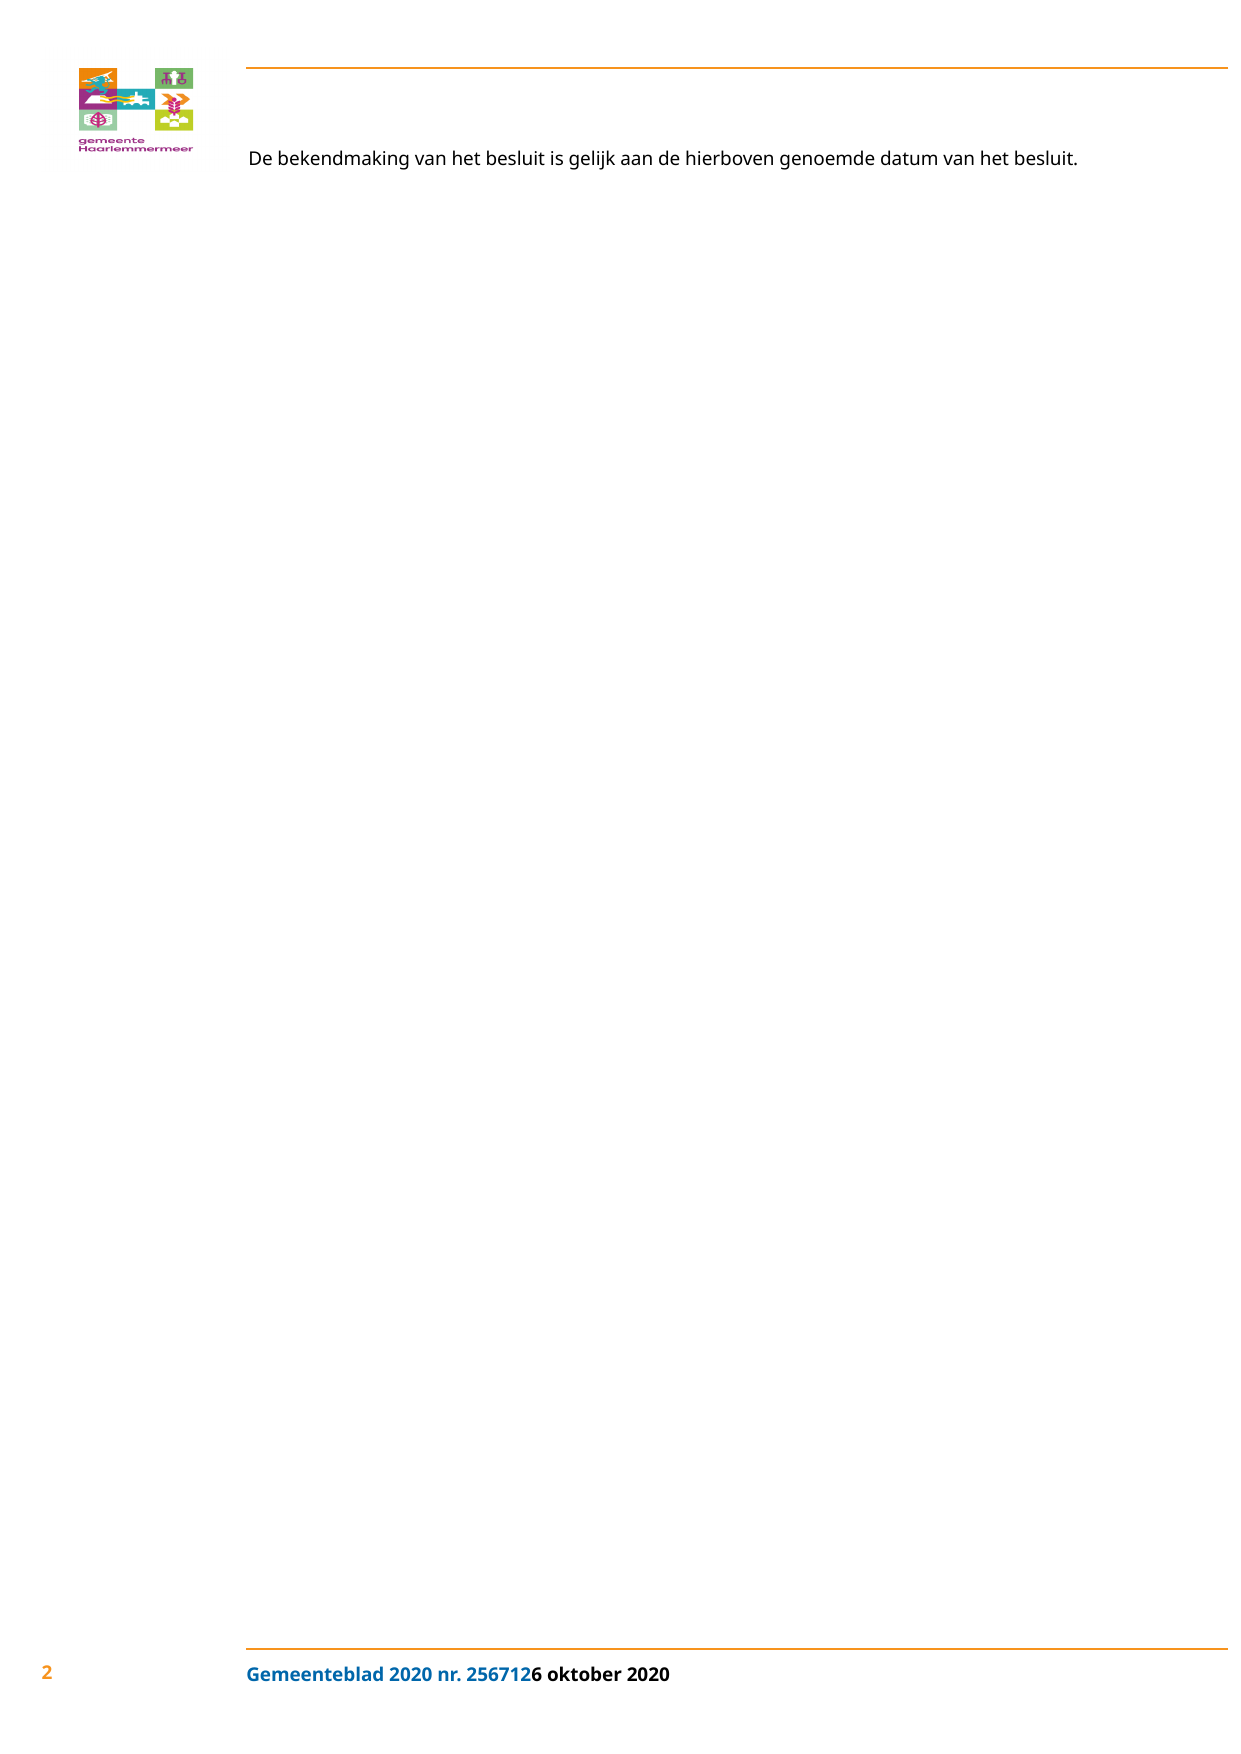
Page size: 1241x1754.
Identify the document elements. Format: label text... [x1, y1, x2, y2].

picture [41, 47, 231, 172]
text De bekendmaking van het besluit is gelijk aan de hierboven genoemde datum van het besluit. [248, 145, 1152, 171]
